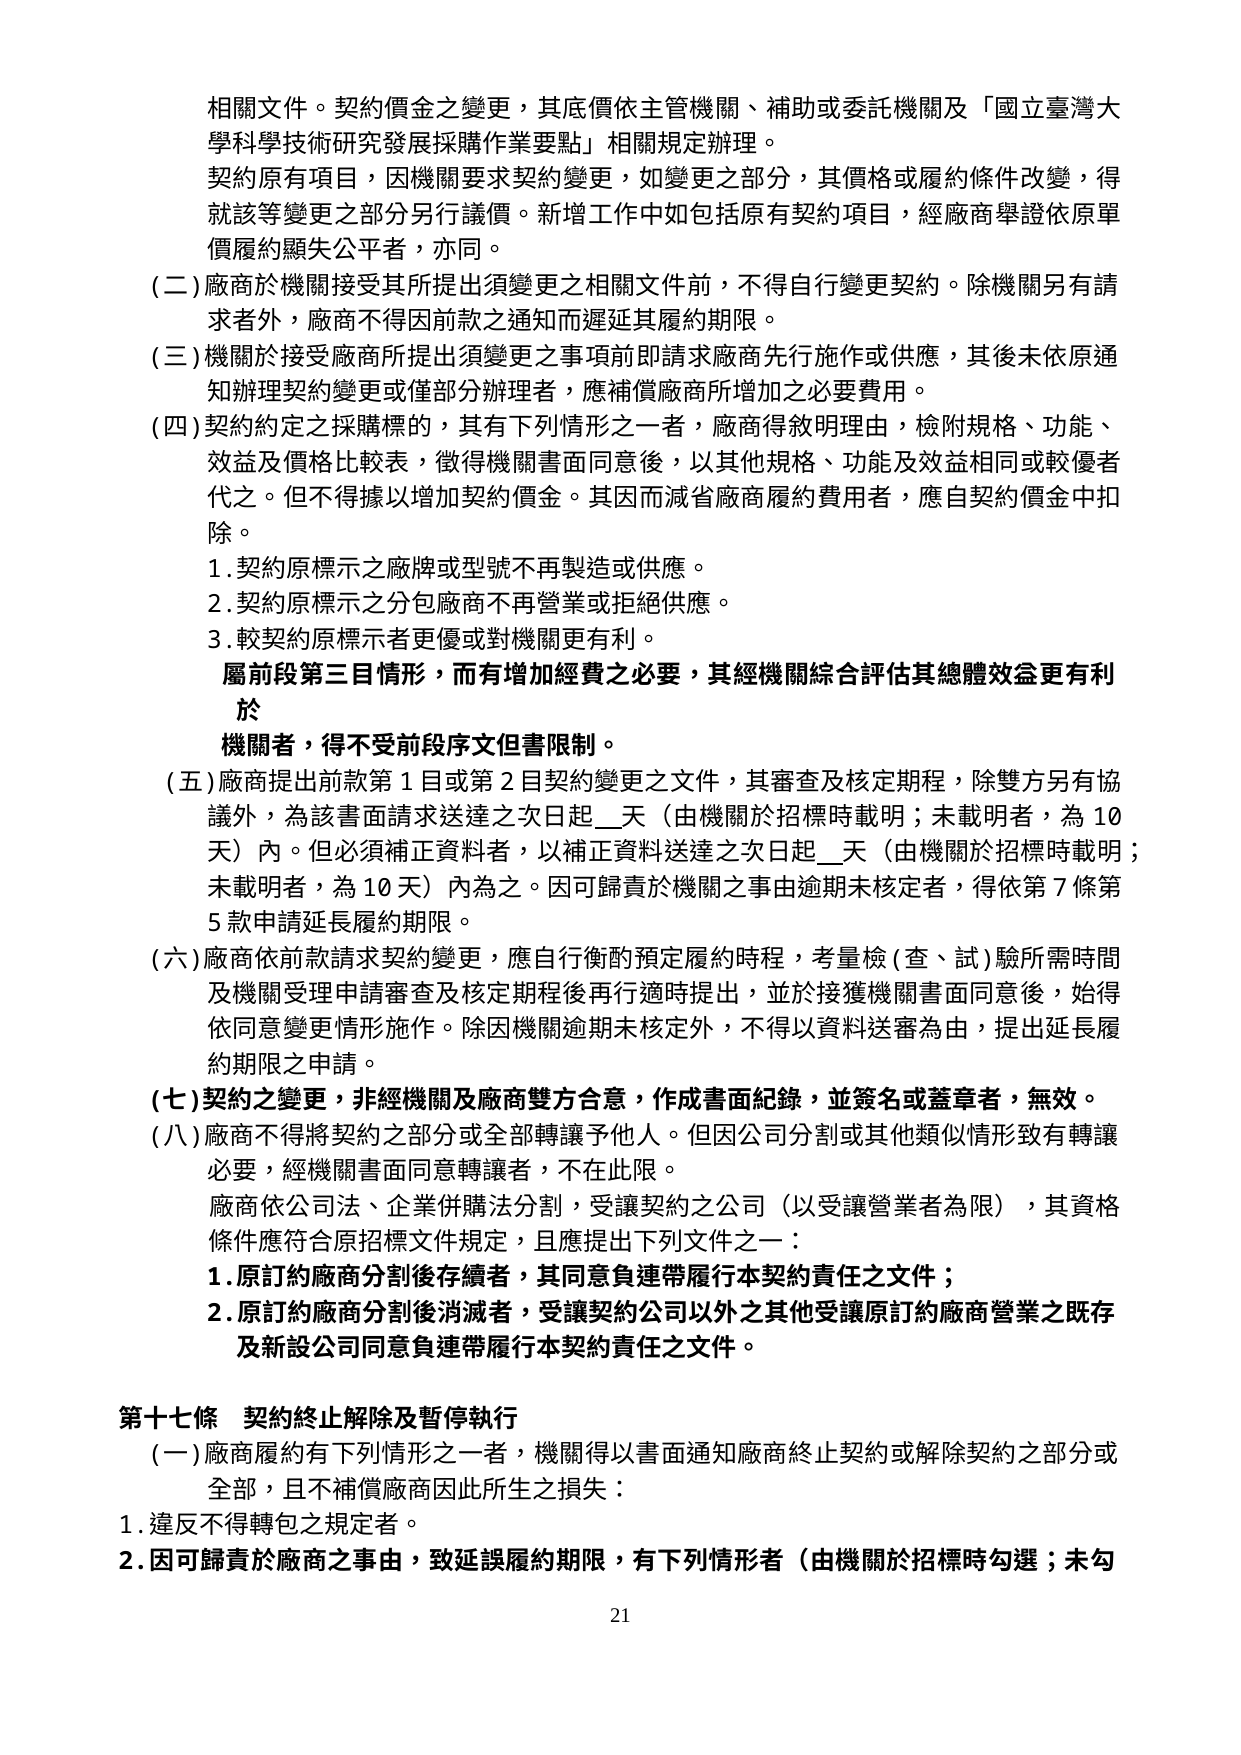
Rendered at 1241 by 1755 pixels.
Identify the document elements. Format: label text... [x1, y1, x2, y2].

list 因可歸責於廠商之事由，致延誤履約期限，有下列情形者（由機關於招標時勾選；未勾 [118, 1541, 1116, 1576]
text 廠商依公司法、企業併購法分割，受讓契約之公司（以受讓營業者為限），其資格條件應符合原招標文件規定，且應提出下列文件之一： [148, 1187, 1122, 1257]
text 契約原有項目，因機關要求契約變更，如變更之部分，其價格或履約條件改變，得就該等變更之部分另行議價。新增工作中如包括原有契約項目，經廠商舉證依原單價履約顯失公平者，亦同。 [207, 159, 1122, 266]
text (五)廠商提出前款第1目或第2目契約變更之文件，其審查及核定期程，除雙方另有協議外，為該書面請求送達之次日起 天（由機關於招標時載明；未載明者，為10天）內。但必須補正資料者，以補正資料送達之次日起 天（由機關於招標時載明；未載明者，為10天）內為之。因可歸責於機關之事由逾期未核定者，得依第7條第5款申請延長履約期限。 [148, 762, 1122, 939]
text 相關文件。契約價金之變更，其底價依主管機關、補助或委託機關及「國立臺灣大學科學技術研究發展採購作業要點」相關規定辦理。 [148, 89, 1122, 159]
text 3.較契約原標示者更優或對機關更有利。 [207, 620, 1116, 655]
text 屬前段第三目情形，而有增加經費之必要，其經機關綜合評估其總體效益更有利於 [207, 655, 1116, 726]
text 2.契約原標示之分包廠商不再營業或拒絕供應。 [207, 584, 1116, 620]
text (六)廠商依前款請求契約變更，應自行衡酌預定履約時程，考量檢(查、試)驗所需時間及機關受理申請審查及核定期程後再行適時提出，並於接獲機關書面同意後，始得依同意變更情形施作。除因機關逾期未核定外，不得以資料送審為由，提出延長履約期限之申請。 [148, 939, 1122, 1080]
text 第十七條 契約終止解除及暫停執行 [118, 1399, 1122, 1434]
text 1.契約原標示之廠牌或型號不再製造或供應。 [207, 549, 1116, 584]
text (三)機關於接受廠商所提出須變更之事項前即請求廠商先行施作或供應，其後未依原通知辦理契約變更或僅部分辦理者，應補償廠商所增加之必要費用。 [148, 337, 1122, 407]
list 違反不得轉包之規定者。 [118, 1505, 1116, 1541]
text (一)廠商履約有下列情形之一者，機關得以書面通知廠商終止契約或解除契約之部分或全部，且不補償廠商因此所生之損失： [148, 1434, 1122, 1505]
text (八)廠商不得將契約之部分或全部轉讓予他人。但因公司分割或其他類似情形致有轉讓必要，經機關書面同意轉讓者，不在此限。 [148, 1116, 1122, 1187]
text 機關者，得不受前段序文但書限制。 [207, 726, 1116, 762]
text 2.原訂約廠商分割後消滅者，受讓契約公司以外之其他受讓原訂約廠商營業之既存及新設公司同意負連帶履行本契約責任之文件。 [207, 1293, 1116, 1364]
text (七)契約之變更，非經機關及廠商雙方合意，作成書面紀錄，並簽名或蓋章者，無效。 [148, 1080, 1122, 1116]
text (四)契約約定之採購標的，其有下列情形之一者，廠商得敘明理由，檢附規格、功能、效益及價格比較表，徵得機關書面同意後，以其他規格、功能及效益相同或較優者代之。但不得據以增加契約價金。其因而減省廠商履約費用者，應自契約價金中扣除。 [148, 407, 1122, 549]
text 1.原訂約廠商分割後存續者，其同意負連帶履行本契約責任之文件； [207, 1257, 1116, 1293]
text (二)廠商於機關接受其所提出須變更之相關文件前，不得自行變更契約。除機關另有請求者外，廠商不得因前款之通知而遲延其履約期限。 [148, 266, 1122, 337]
